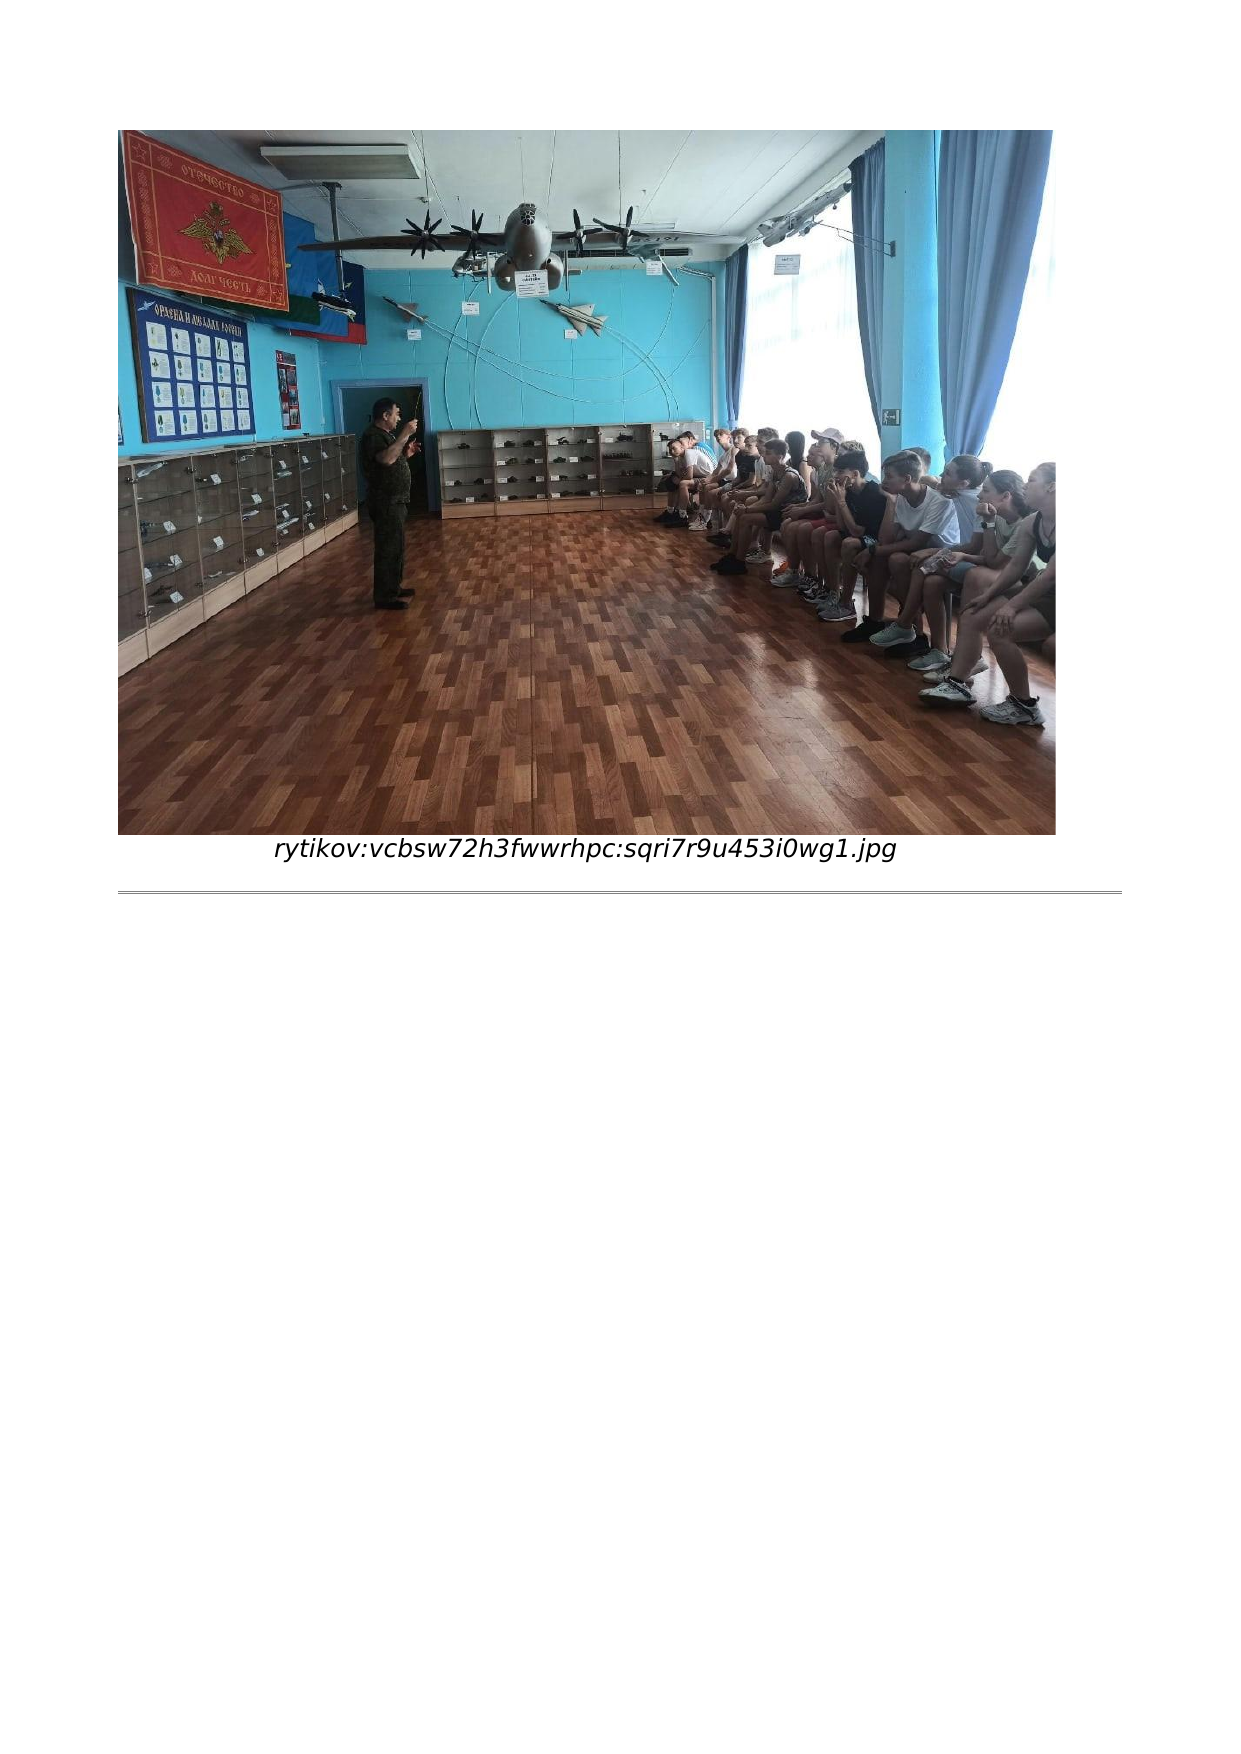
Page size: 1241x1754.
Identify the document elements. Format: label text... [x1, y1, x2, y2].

text rytikov:vcbsw72h3fwwrhpc:sqri7r9u453i0wg1.jpg [118, 835, 1056, 864]
picture [118, 130, 1056, 835]
